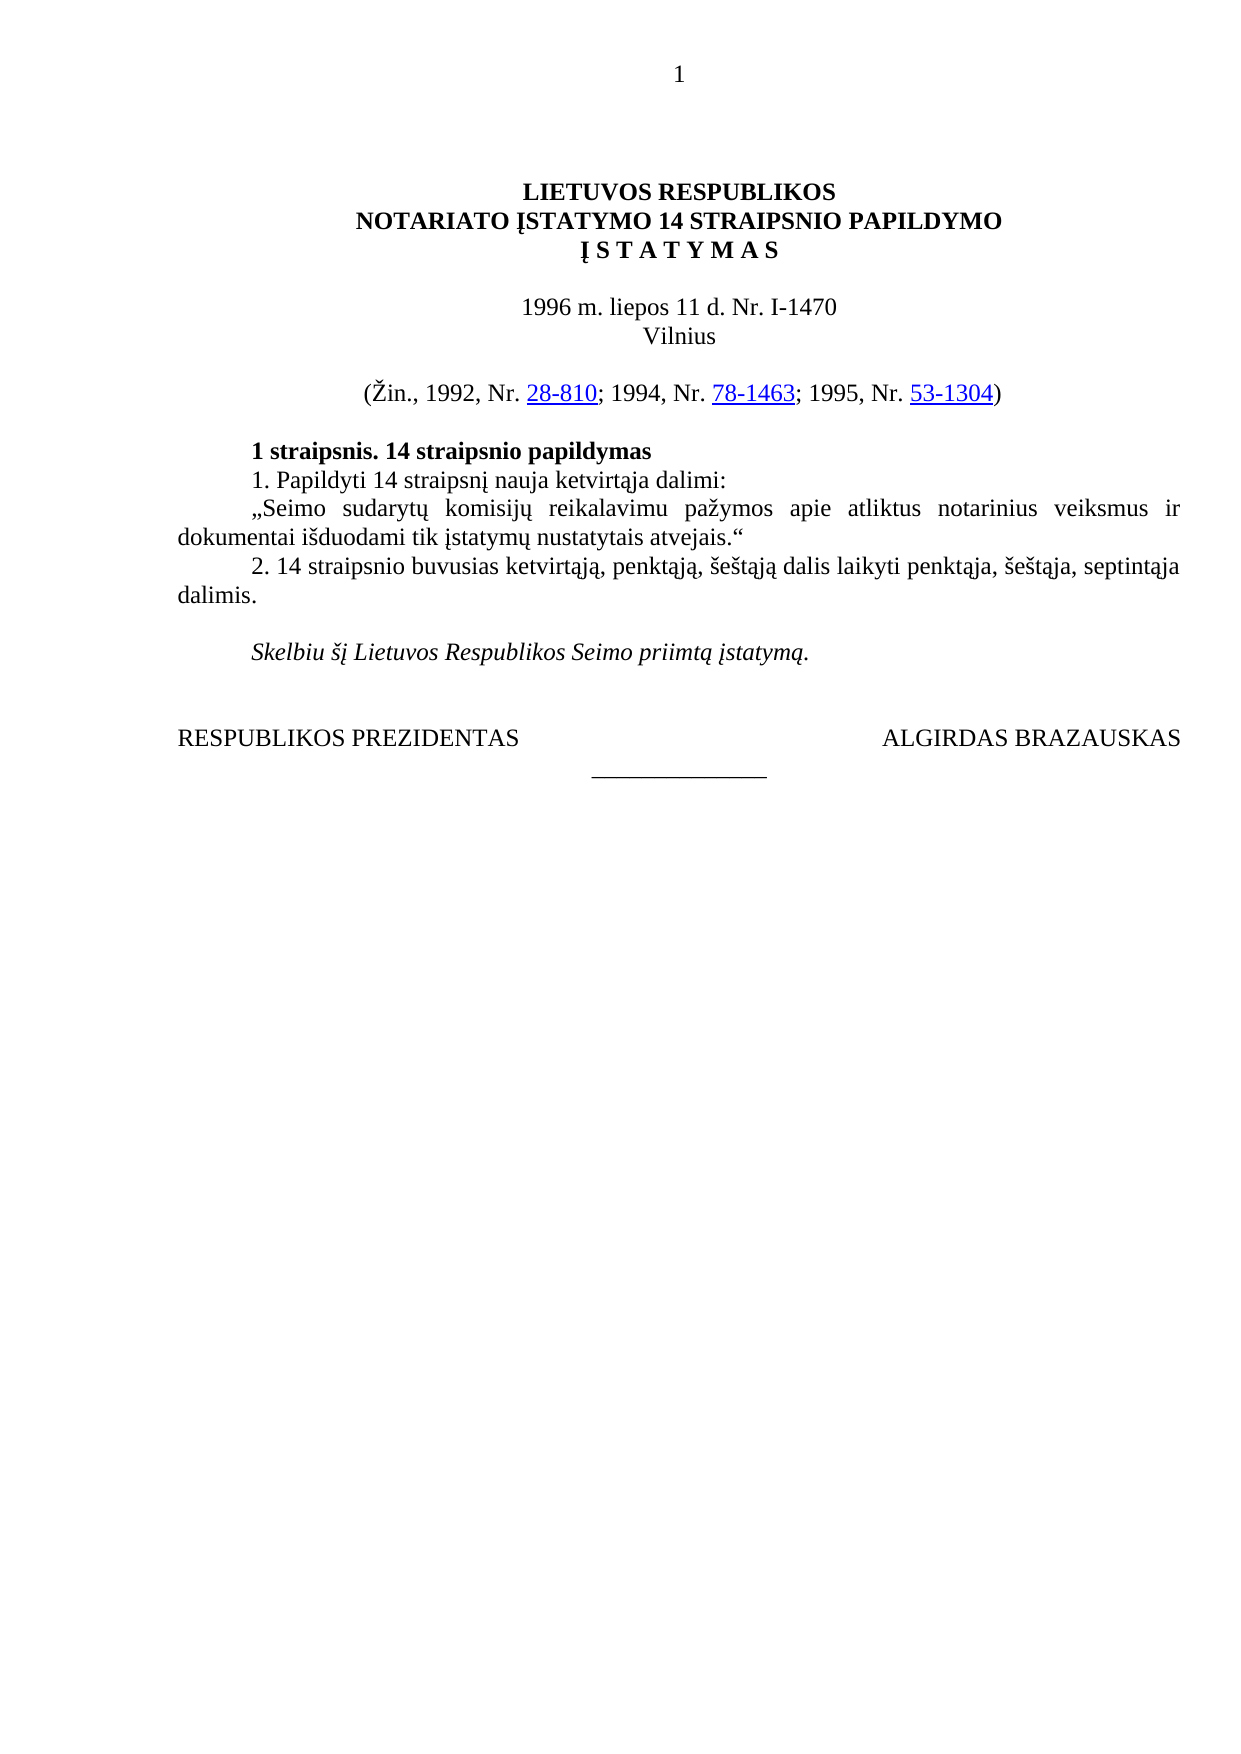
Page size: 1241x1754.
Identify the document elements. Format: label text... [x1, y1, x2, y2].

text NOTARIATO ĮSTATYMO 14 STRAIPSNIO PAPILDYMO [177, 206, 1181, 235]
text (Žin., 1992, Nr. 28-810; 1994, Nr. 78-1463; 1995, Nr. 53-1304) [177, 378, 1181, 407]
text RESPUBLIKOS PREZIDENTAS ALGIRDAS BRAZAUSKAS [177, 723, 1181, 752]
text 2. 14 straipsnio buvusias ketvirtąją, penktąją, šeštąją dalis laikyti penktąja, šeštąja, septintąja dalimis. [177, 551, 1181, 608]
text „Seimo sudarytų komisijų reikalavimu pažymos apie atliktus notarinius veiksmus ir dokumentai išduodami tik įstatymų nustatytais atvejais.“ [177, 493, 1181, 551]
text LIETUVOS RESPUBLIKOS [177, 177, 1181, 206]
text Skelbiu šį Lietuvos Respublikos Seimo priimtą įstatymą. [177, 637, 1181, 666]
text 1 straipsnis. 14 straipsnio papildymas [177, 436, 1181, 465]
text 1. Papildyti 14 straipsnį nauja ketvirtąja dalimi: [177, 465, 1181, 493]
text 1996 m. liepos 11 d. Nr. I-1470 [177, 292, 1181, 321]
text ______________ [177, 752, 1181, 781]
text Vilnius [177, 321, 1181, 350]
text Į S T A T Y M A S [177, 235, 1181, 263]
